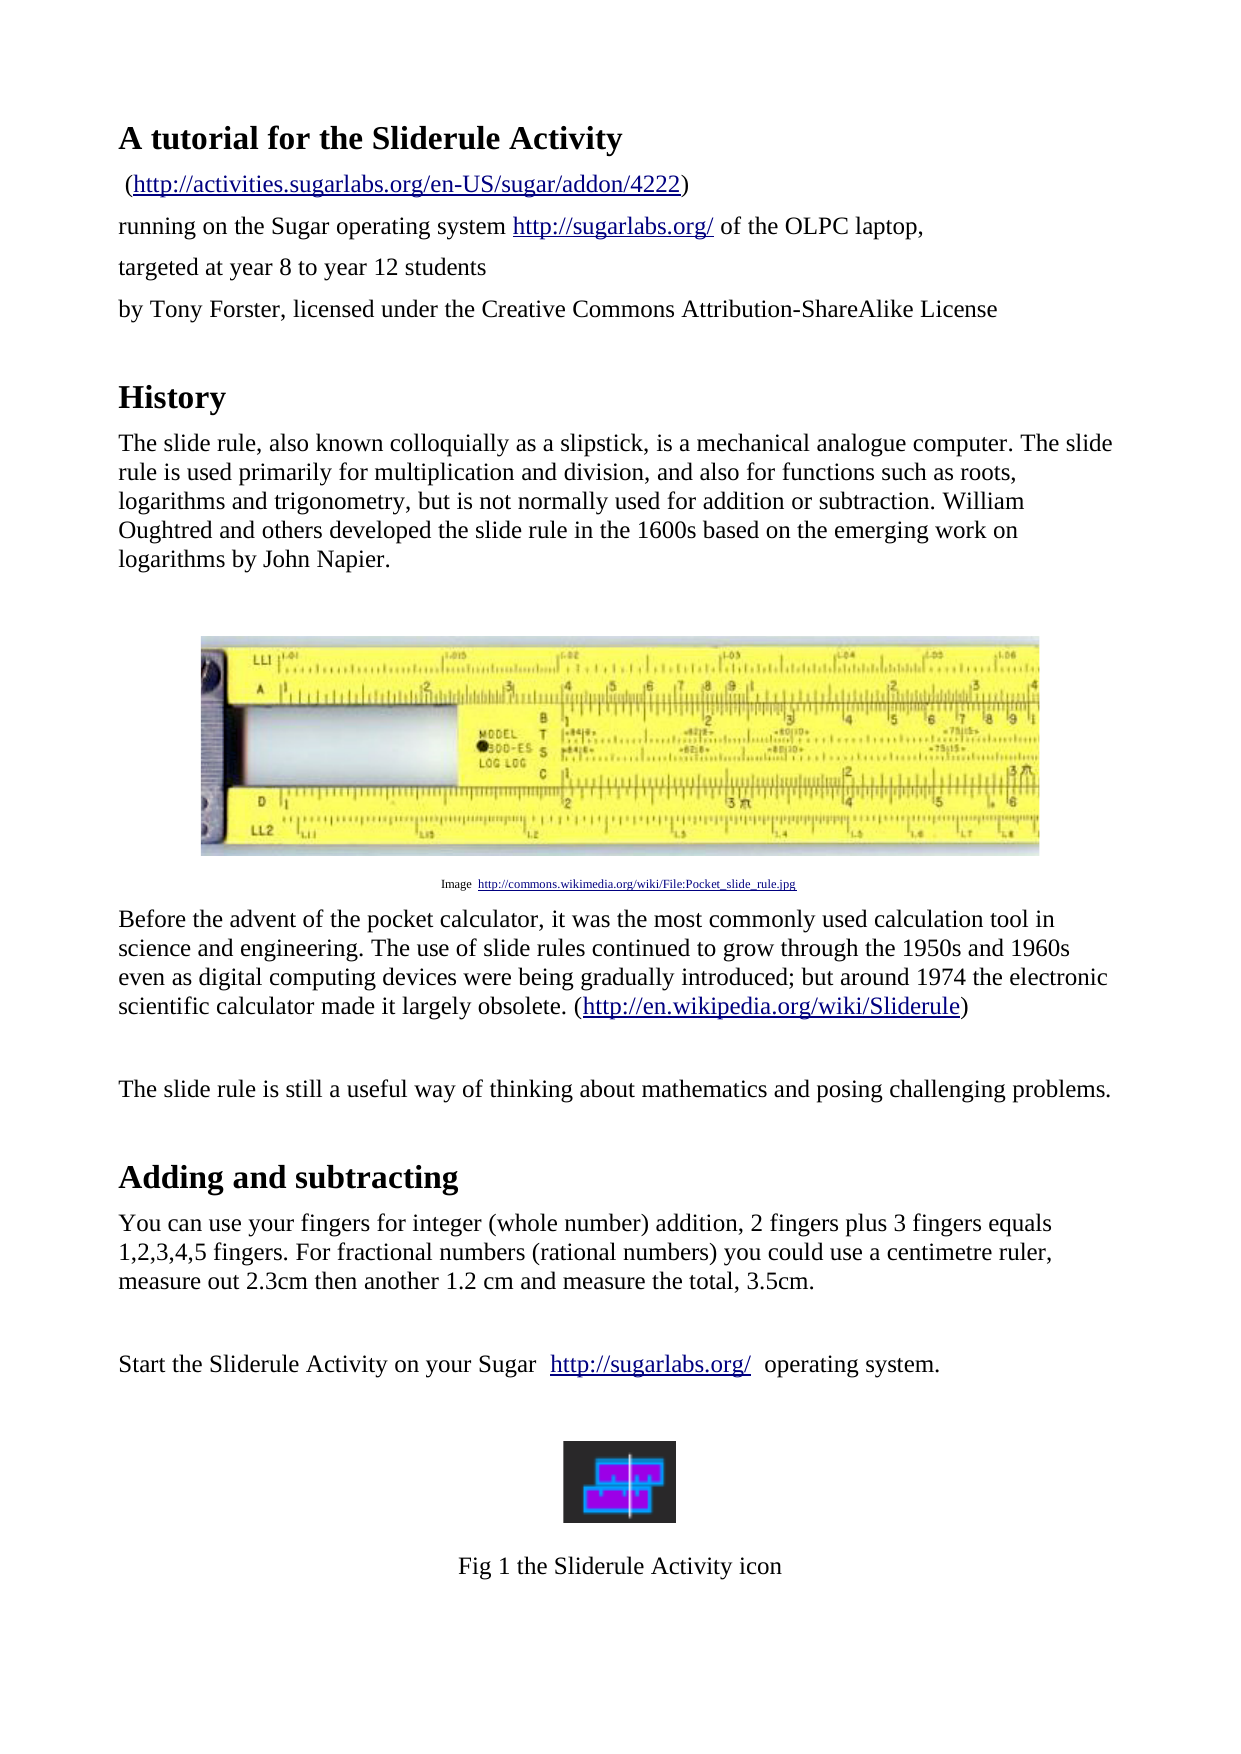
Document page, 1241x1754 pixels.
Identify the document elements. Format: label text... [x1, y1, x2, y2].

text Fig 1 the Sliderule Activity icon [118, 1551, 1122, 1580]
text running on the Sugar operating system http://sugarlabs.org/ of the OLPC laptop, [118, 211, 1122, 240]
text (http://activities.sugarlabs.org/en-US/sugar/addon/4222) [118, 169, 1122, 198]
text Before the advent of the pocket calculator, it was the most commonly used calculation tool in science and engineering. The use of slide rules continued to grow through the 1950s and 1960s even as digital computing devices were being gradually introduced; but around 1974 the electronic scientific calculator made it largely obsolete. (http://en.wikipedia.org/wiki/Sliderule) [118, 904, 1122, 1020]
text You can use your fingers for integer (whole number) addition, 2 fingers plus 3 fingers equals 1,2,3,4,5 fingers. For fractional numbers (rational numbers) you could use a centimetre ruler, measure out 2.3cm then another 1.2 cm and measure the total, 3.5cm. [118, 1208, 1122, 1295]
text The slide rule, also known colloquially as a slipstick, is a mechanical analogue computer. The slide rule is used primarily for multiplication and division, and also for functions such as roots, logarithms and trigonometry, but is not normally used for addition or subtraction. William Oughtred and others developed the slide rule in the 1600s based on the emerging work on logarithms by John Napier. [118, 428, 1122, 573]
text Adding and subtracting [118, 1157, 1122, 1196]
text A tutorial for the Sliderule Activity [118, 118, 1122, 157]
text by Tony Forster, licensed under the Creative Commons Attribution-ShareAlike License [118, 294, 1122, 323]
text The slide rule is still a useful way of thinking about mathematics and posing challenging problems. [118, 1074, 1122, 1103]
text Image http://commons.wikimedia.org/wiki/File:Pocket_slide_rule.jpg [118, 877, 1122, 891]
text History [118, 377, 1122, 415]
picture [200, 636, 1040, 856]
text targeted at year 8 to year 12 students [118, 252, 1122, 281]
text Start the Sliderule Activity on your Sugar http://sugarlabs.org/ operating system. [118, 1349, 1122, 1378]
